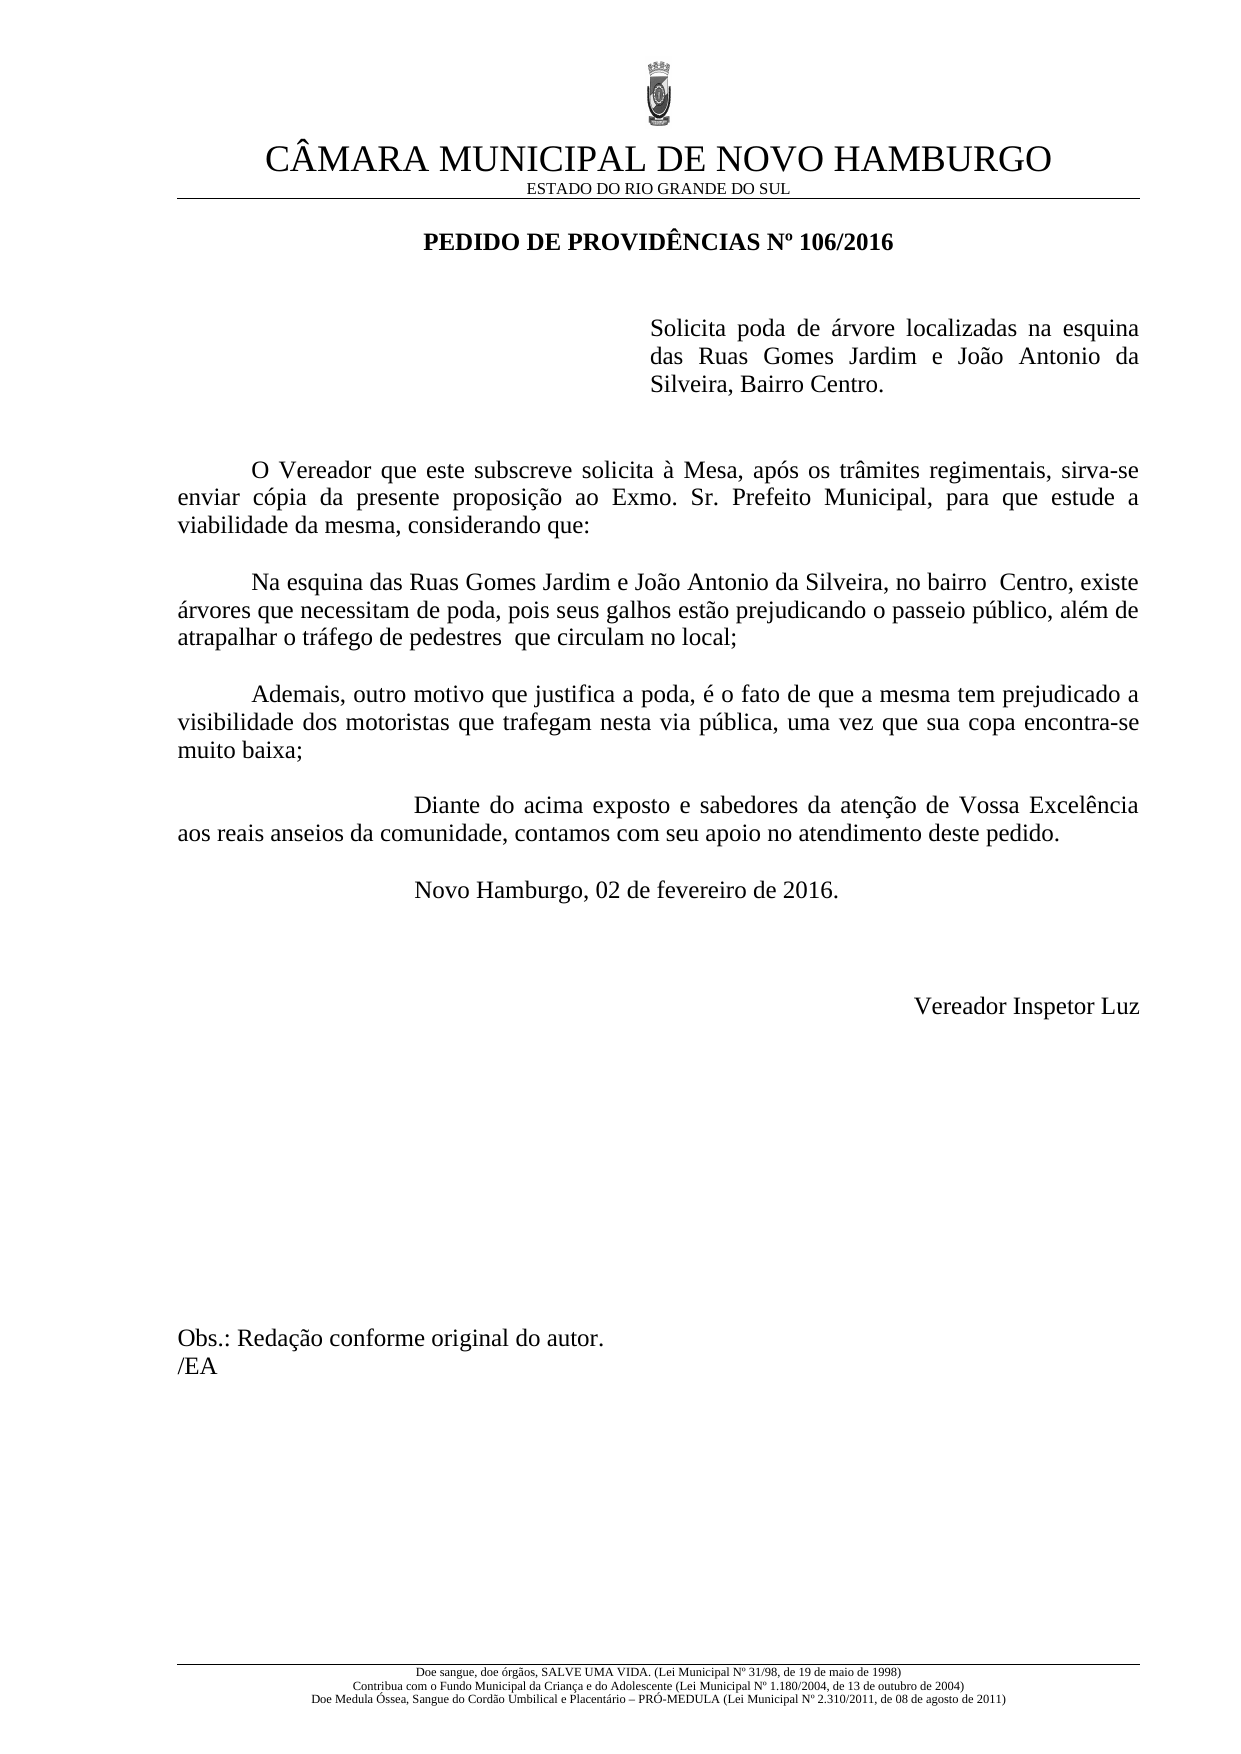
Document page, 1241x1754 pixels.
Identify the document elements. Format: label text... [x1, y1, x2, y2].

text Obs.: Redação conforme original do autor. [177, 1324, 1140, 1352]
text Na esquina das Ruas Gomes Jardim e João Antonio da Silveira, no bairro Centro, existe árvores que necessitam de poda, pois seus galhos estão prejudicando o passeio público, além de atrapalhar o tráfego de pedestres que circulam no local; [177, 568, 1140, 651]
text PEDIDO DE PROVIDÊNCIAS Nº 106/2016 [177, 228, 1140, 256]
text Ademais, outro motivo que justifica a poda, é o fato de que a mesma tem prejudicado a visibilidade dos motoristas que trafegam nesta via pública, uma vez que sua copa encontra-se muito baixa; [177, 680, 1140, 763]
text Vereador Inspetor Luz [177, 992, 1140, 1020]
text Solicita poda de árvore localizadas na esquina das Ruas Gomes Jardim e João Antonio da Silveira, Bairro Centro. [650, 314, 1140, 397]
text Novo Hamburgo, 02 de fevereiro de 2016. [177, 876, 1140, 903]
text /EA [177, 1352, 1140, 1380]
text O Vereador que este subscreve solicita à Mesa, após os trâmites regimentais, sirva-se enviar cópia da presente proposição ao Exmo. Sr. Prefeito Municipal, para que estude a viabilidade da mesma, considerando que: [177, 456, 1140, 539]
text Diante do acima exposto e sabedores da atenção de Vossa Excelência aos reais anseios da comunidade, contamos com seu apoio no atendimento deste pedido. [177, 791, 1140, 847]
